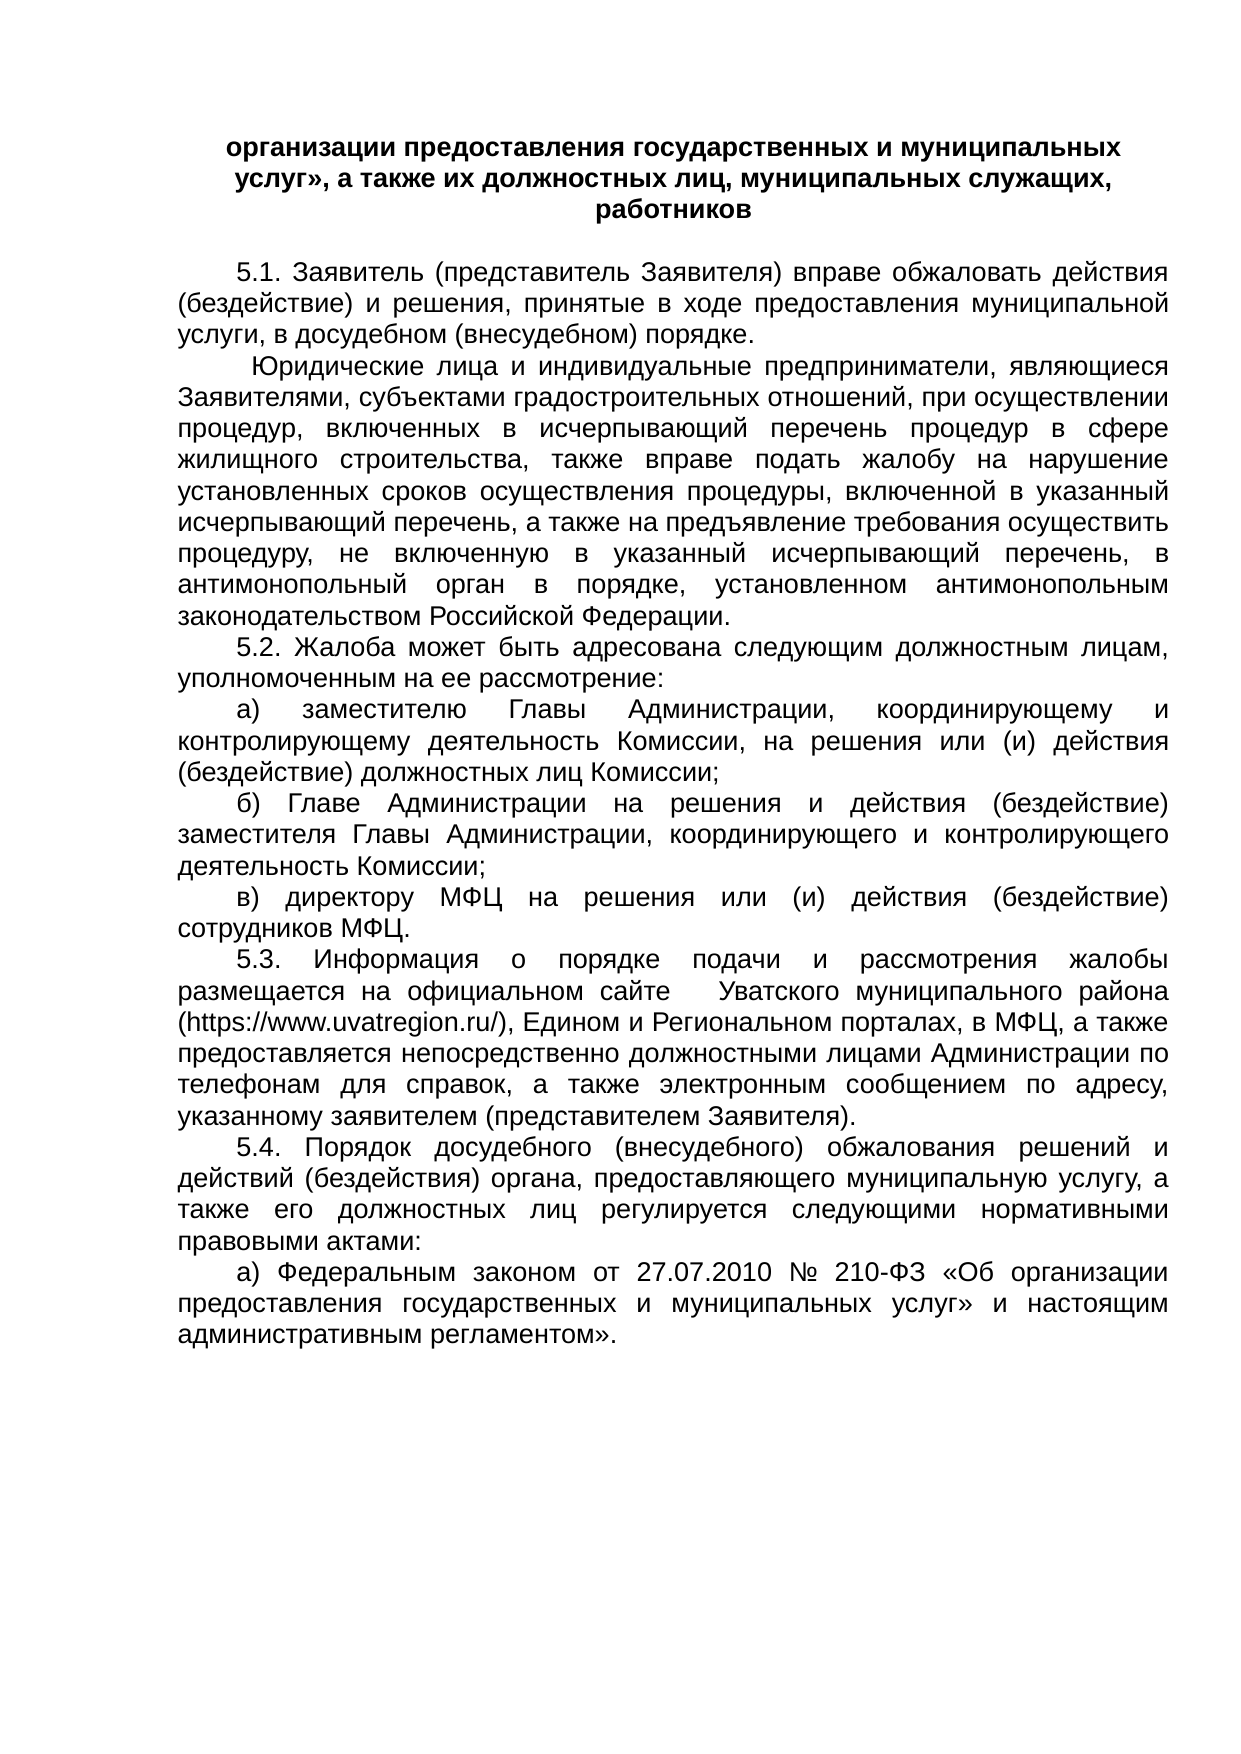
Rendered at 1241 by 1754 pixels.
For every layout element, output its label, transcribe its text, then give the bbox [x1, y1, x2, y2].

text 5.4. Порядок досудебного (внесудебного) обжалования решений и действий (бездействия) органа, предоставляющего муниципальную услугу, а также его должностных лиц регулируется следующими нормативными правовыми актами: [177, 1131, 1170, 1256]
text организации предоставления государственных и муниципальных услуг», а также их должностных лиц, муниципальных служащих, работников [177, 131, 1170, 224]
text Юридические лица и индивидуальные предприниматели, являющиеся Заявителями, субъектами градостроительных отношений, при осуществлении процедур, включенных в исчерпывающий перечень процедур в сфере жилищного строительства, также вправе подать жалобу на нарушение установленных сроков осуществления процедуры, включенной в указанный исчерпывающий перечень, а также на предъявление требования осуществить процедуру, не включенную в указанный исчерпывающий перечень, в антимонопольный орган в порядке, установленном антимонопольным законодательством Российской Федерации. [177, 349, 1170, 631]
text а) Федеральным законом от 27.07.2010 № 210-ФЗ «Об организации предоставления государственных и муниципальных услуг» и настоящим административным регламентом». [177, 1256, 1170, 1349]
text а) заместителю Главы Администрации, координирующему и контролирующему деятельность Комиссии, на решения или (и) действия (бездействие) должностных лиц Комиссии; [177, 693, 1170, 787]
text 5.1. Заявитель (представитель Заявителя) вправе обжаловать действия (бездействие) и решения, принятые в ходе предоставления муниципальной услуги, в досудебном (внесудебном) порядке. [177, 256, 1170, 349]
text 5.3. Информация о порядке подачи и рассмотрения жалобы размещается на официальном сайте Уватского муниципального района (https://www.uvatregion.ru/), Едином и Региональном порталах, в МФЦ, а также предоставляется непосредственно должностными лицами Администрации по телефонам для справок, а также электронным сообщением по адресу, указанному заявителем (представителем Заявителя). [177, 943, 1170, 1131]
text 5.2. Жалоба может быть адресована следующим должностным лицам, уполномоченным на ее рассмотрение: [177, 631, 1170, 693]
text б) Главе Администрации на решения и действия (бездействие) заместителя Главы Администрации, координирующего и контролирующего деятельность Комиссии; [177, 787, 1170, 881]
text в) директору МФЦ на решения или (и) действия (бездействие) сотрудников МФЦ. [177, 881, 1170, 943]
